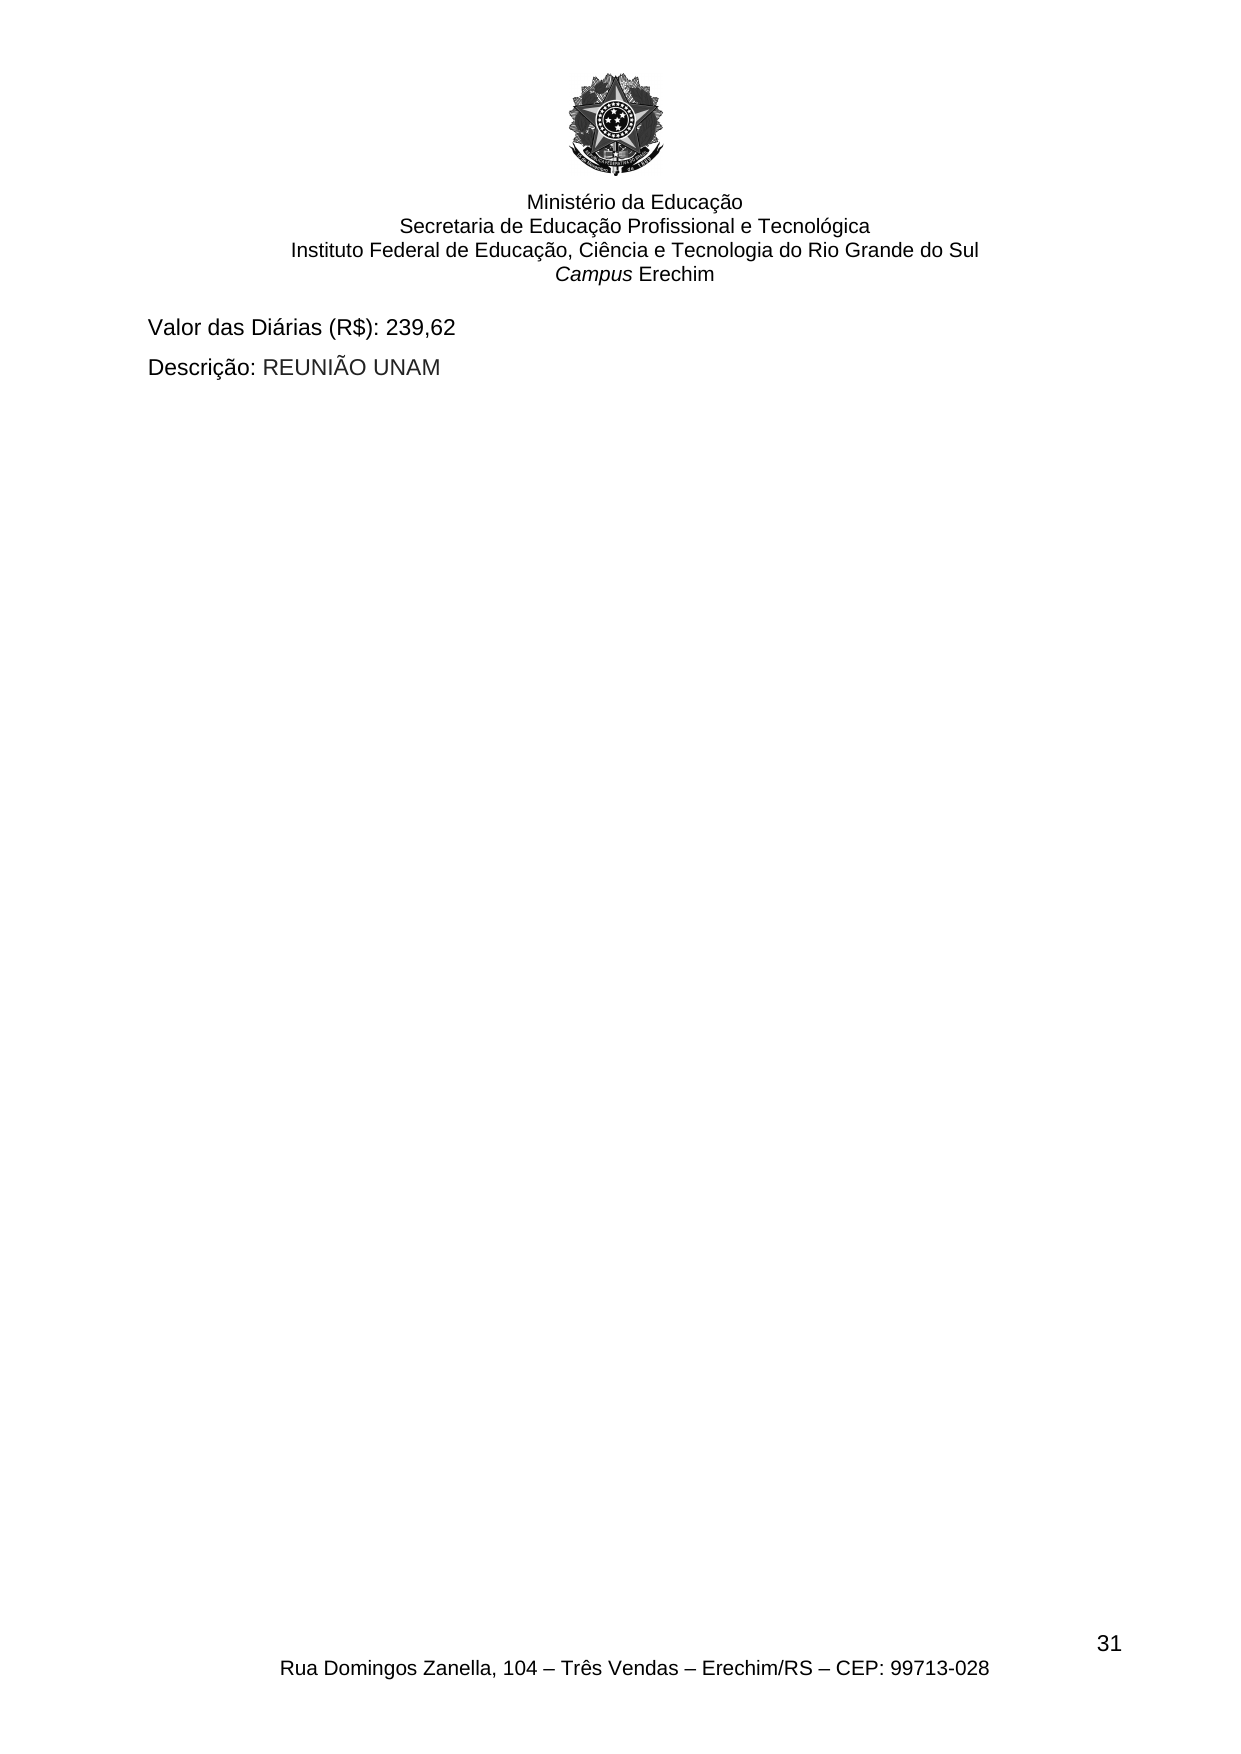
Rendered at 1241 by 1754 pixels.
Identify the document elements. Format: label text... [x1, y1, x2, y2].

picture [568, 73, 664, 176]
text Valor das Diárias (R$): 239,62 [148, 314, 1122, 340]
text Descrição: REUNIÃO UNAM [148, 353, 1122, 380]
